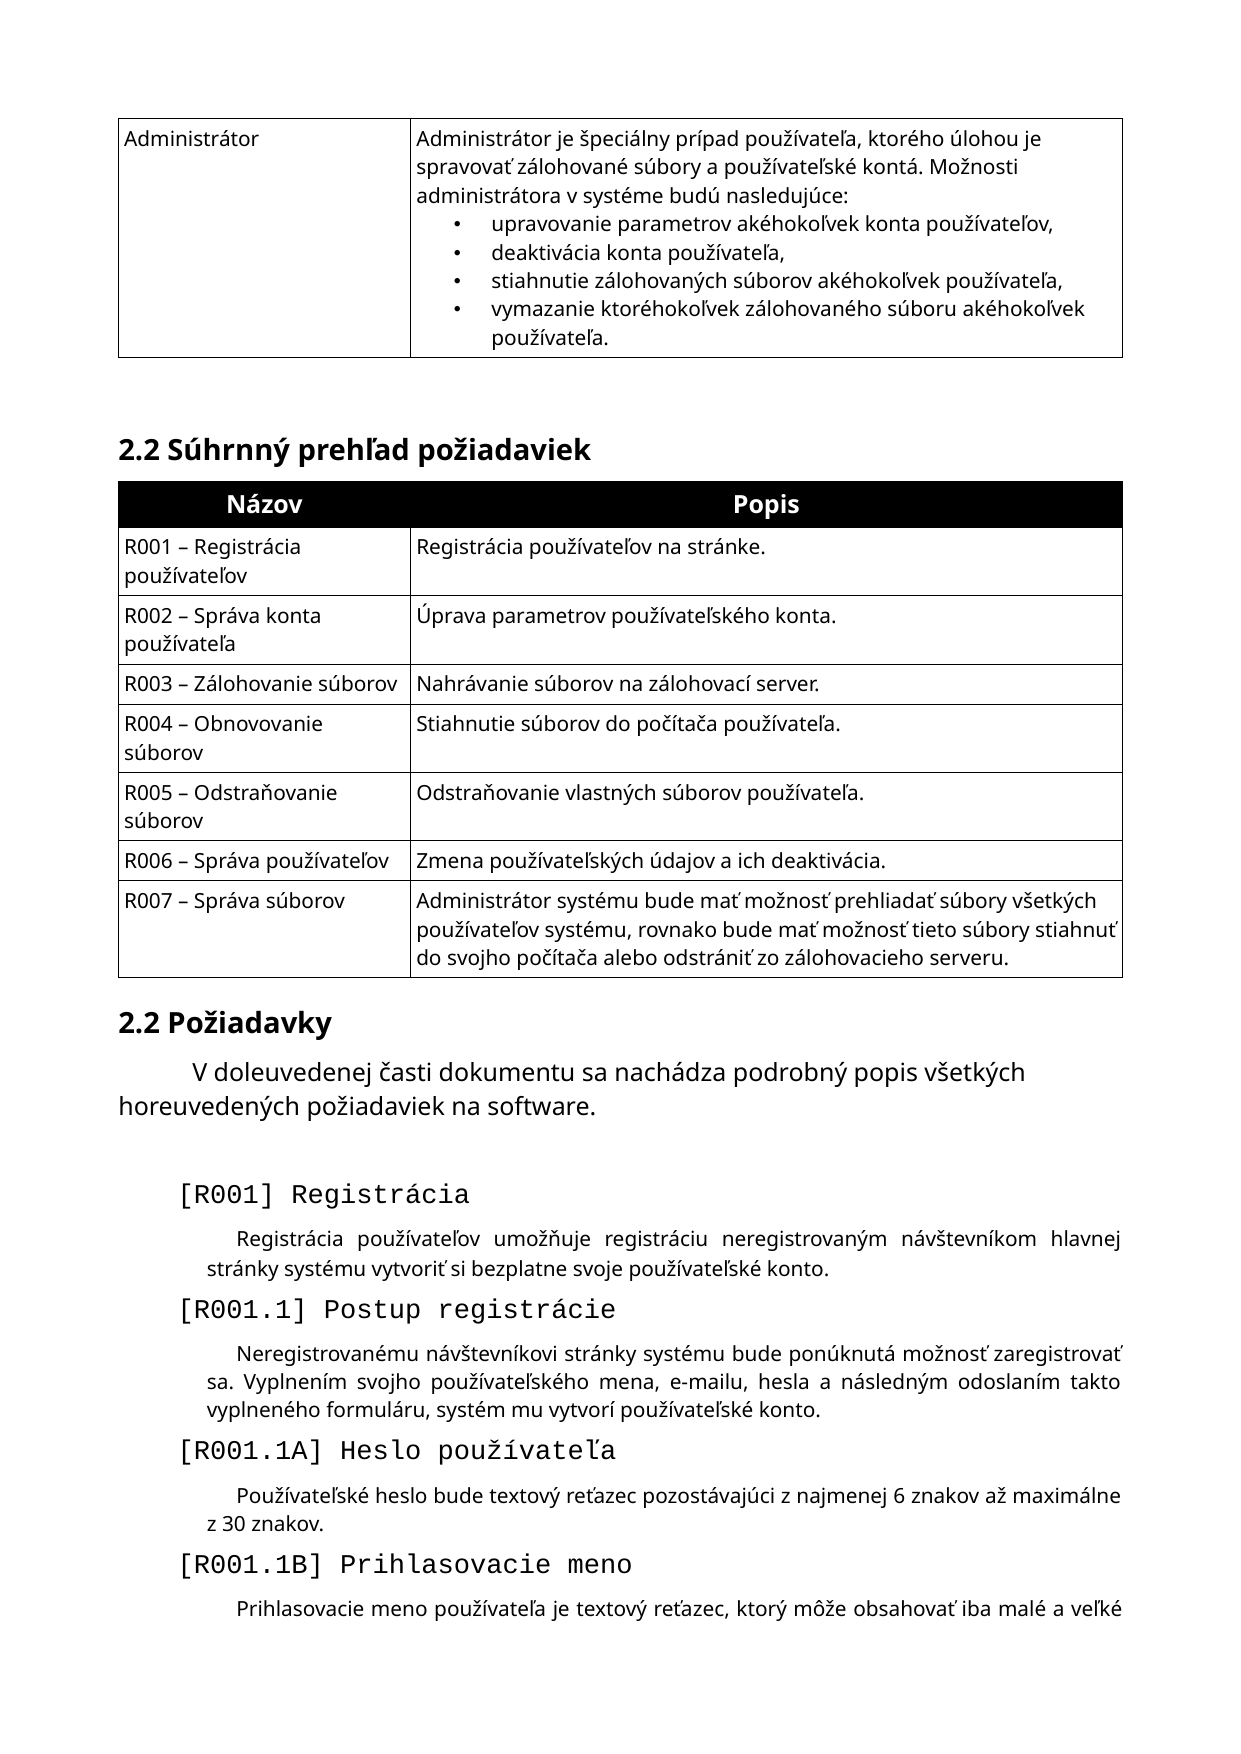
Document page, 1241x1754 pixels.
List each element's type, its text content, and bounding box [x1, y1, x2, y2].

table_header Popis [411, 482, 1122, 527]
table_cell Úprava parametrov používateľského konta. [411, 596, 1122, 663]
table_cell Zmena používateľských údajov a ich deaktivácia. [411, 841, 1122, 880]
subtitle 2.2 Požiadavky [118, 1002, 1122, 1042]
table_cell Registrácia používateľov na stránke. [411, 528, 1122, 595]
table_cell R004 – Obnovovanie súborov [119, 705, 410, 772]
table_header Názov [119, 482, 410, 527]
table_cell Stiahnutie súborov do počítača používateľa. [411, 705, 1122, 772]
text Neregistrovanému návštevníkovi stránky systému bude ponúknutá možnosť zaregistrovať sa. Vyplnením svojho používateľského mena, e-mailu, hesla a následným odoslaním takto vyplneného formuláru, systém mu vytvorí používateľské konto. [207, 1339, 1122, 1424]
text [R001.1A] Heslo používateľa [118, 1437, 1122, 1467]
table_cell Odstraňovanie vlastných súborov používateľa. [411, 773, 1122, 840]
table_cell R002 – Správa konta používateľa [119, 596, 410, 663]
text V doleuvedenej časti dokumentu sa nachádza podrobný popis všetkých horeuvedených požiadaviek na software. [118, 1054, 1122, 1123]
table_cell Administrátor je špeciálny prípad používateľa, ktorého úlohou je spravovať zálohované súbory a používateľské kontá. Možnosti administrátora v systéme budú nasledujúce: upravovanie parametrov akéhokoľvek konta používateľov, deaktivácia konta používateľa, stiahnutie zálohovaných súborov akéhokoľvek používateľa, vymazanie ktoréhokoľvek zálohovaného súboru akéhokoľvek používateľa. [411, 119, 1122, 357]
text Používateľské heslo bude textový reťazec pozostávajúci z najmenej 6 znakov až maximálne z 30 znakov. [207, 1480, 1122, 1538]
text [R001.1] Postup registrácie [118, 1296, 1122, 1326]
table_cell R005 – Odstraňovanie súborov [119, 773, 410, 840]
table_cell R001 – Registrácia používateľov [119, 528, 410, 595]
table_cell R003 – Zálohovanie súborov [119, 665, 410, 703]
text [R001] Registrácia [118, 1176, 1122, 1211]
table_cell Administrátor [119, 119, 410, 357]
text Prihlasovacie meno používateľa je textový reťazec, ktorý môže obsahovať iba malé a veľké [207, 1594, 1122, 1623]
subtitle 2.2 Súhrnný prehľad požiadaviek [118, 429, 1122, 468]
text Registrácia používateľov umožňuje registráciu neregistrovaným návštevníkom hlavnej stránky systému vytvoriť si bezplatne svoje používateľské konto. [207, 1224, 1122, 1283]
text [R001.1B] Prihlasovacie meno [118, 1550, 1122, 1582]
table_cell R007 – Správa súborov [119, 881, 410, 977]
table_cell Administrátor systému bude mať možnosť prehliadať súbory všetkých používateľov systému, rovnako bude mať možnosť tieto súbory stiahnuť do svojho počítača alebo odstrániť zo zálohovacieho serveru. [411, 881, 1122, 977]
table_cell Nahrávanie súborov na zálohovací server. [411, 665, 1122, 703]
table_cell R006 – Správa používateľov [119, 841, 410, 880]
